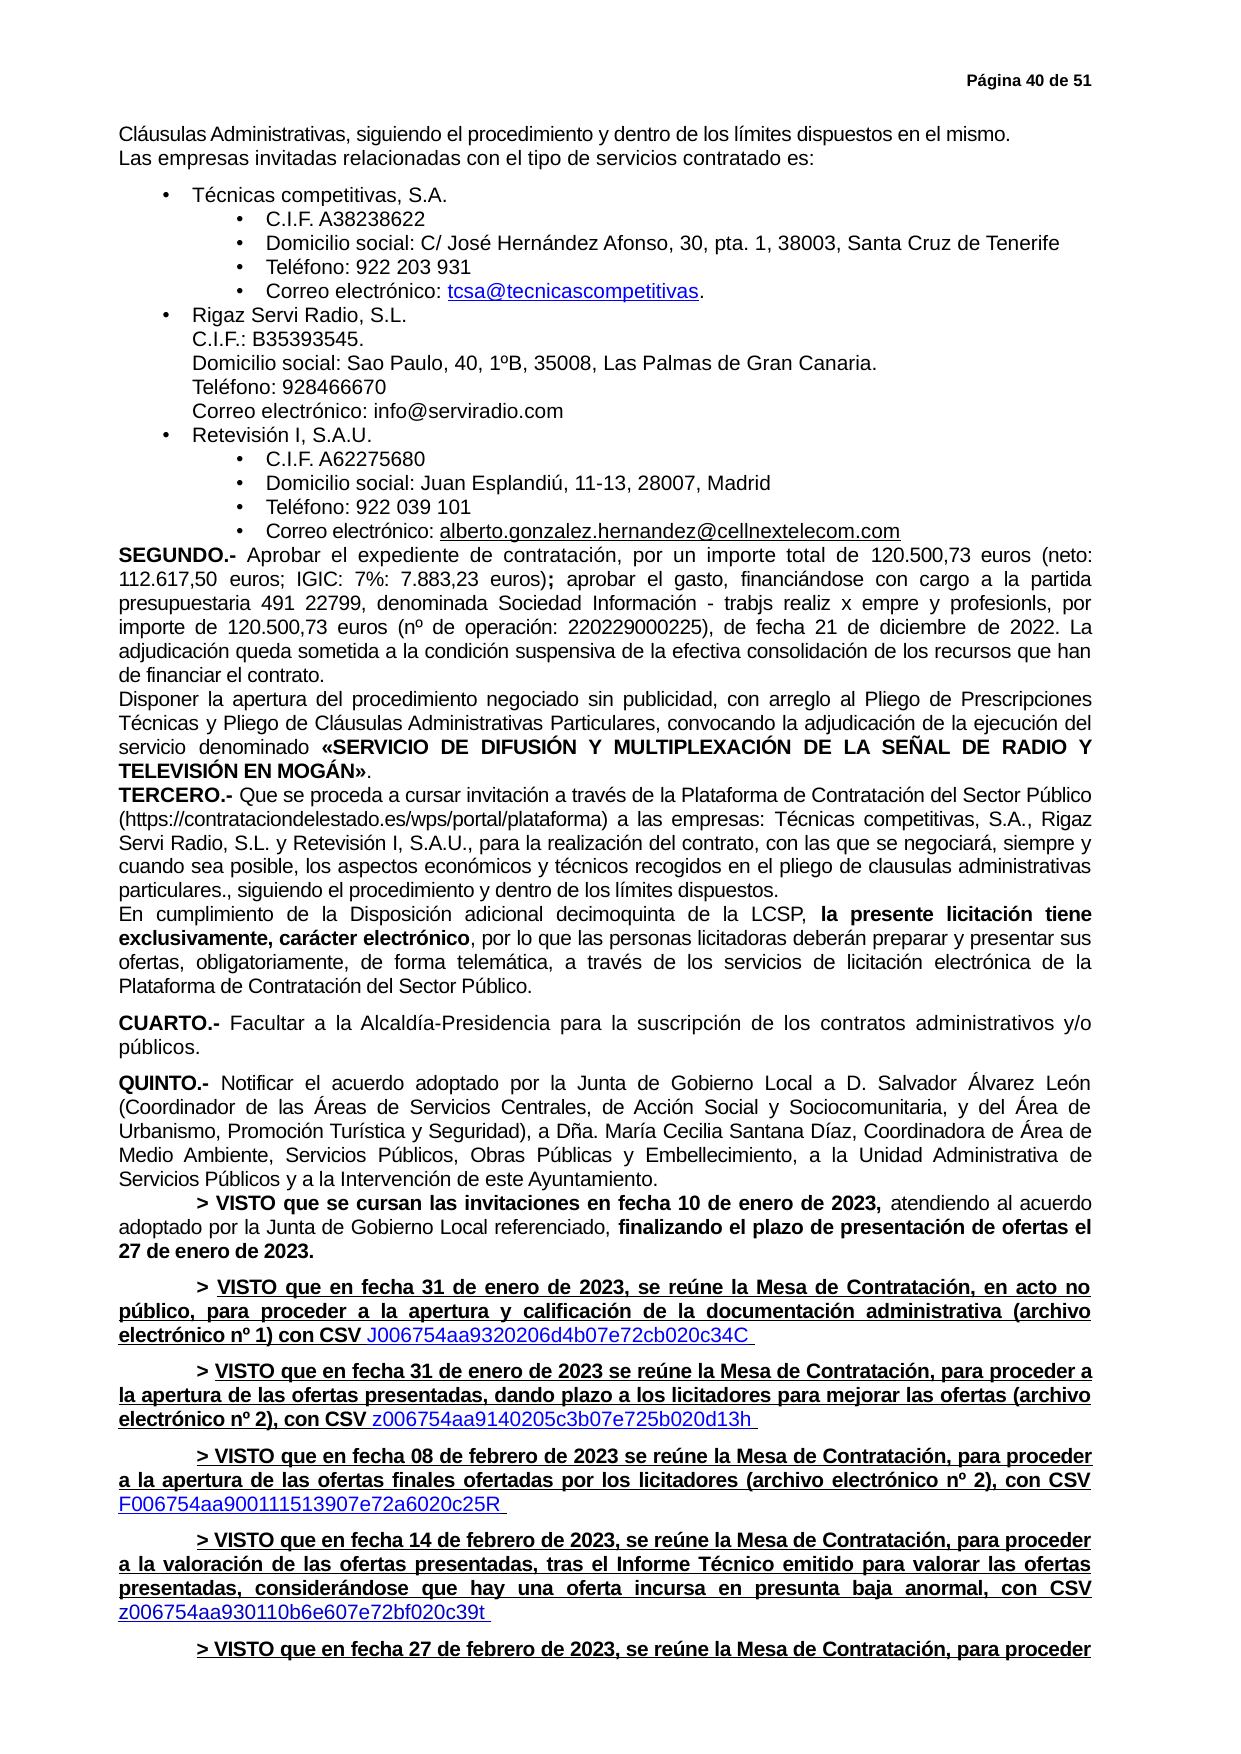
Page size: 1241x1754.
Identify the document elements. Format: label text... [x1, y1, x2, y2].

text z006754aa930110b6e607e72bf020c39t [118, 1598, 1092, 1624]
list Teléfono: 922 039 101 [236, 495, 1092, 519]
text QUINTO.- Notificar el acuerdo adoptado por la Junta de Gobierno Local a D. Salvador Álvarez León (Coordinador de las Áreas de Servicios Centrales, de Acción Social y Sociocomunitaria, y del Área de Urbanismo, Promoción Turística y Seguridad), a Dña. María Cecilia Santana Díaz, Coordinadora de Área de Medio Ambiente, Servicios Públicos, Obras Públicas y Embellecimiento, a la Unidad Administrativa de Servicios Públicos y a la Intervención de este Ayuntamiento. [118, 1071, 1092, 1191]
list Teléfono: 922 203 931 [236, 254, 1092, 279]
text > VISTO que en fecha 31 de enero de 2023 se reúne la Mesa de Contratación, para proceder a la apertura de las ofertas presentadas, dando plazo a los licitadores para mejorar las ofertas (archivo electrónico nº 2), con CSV z006754aa9140205c3b07e725b020d13h [118, 1359, 1092, 1431]
text > VISTO que se cursan las invitaciones en fecha 10 de enero de 2023, atendiendo al acuerdo adoptado por la Junta de Gobierno Local referenciado, finalizando el plazo de presentación de ofertas el 27 de enero de 2023. [118, 1191, 1092, 1262]
list Teléfono: 928466670 [162, 375, 1092, 399]
text Las empresas invitadas relacionadas con el tipo de servicios contratado es: [118, 146, 1092, 170]
list C.I.F. A62275680 [236, 447, 1092, 471]
list C.I.F. A38238622 [236, 206, 1092, 231]
text En cumplimiento de la Disposición adicional decimoquinta de la LCSP, la presente licitación tiene exclusivamente, carácter electrónico, por lo que las personas licitadoras deberán preparar y presentar sus ofertas, obligatoriamente, de forma telemática, a través de los servicios de licitación electrónica de la Plataforma de Contratación del Sector Público. [118, 902, 1092, 998]
list Correo electrónico: alberto.gonzalez.hernandez@cellnextelecom.com [236, 519, 1092, 543]
text > VISTO que en fecha 31 de enero de 2023, se reúne la Mesa de Contratación, en acto no público, para proceder a la apertura y calificación de la documentación administrativa (archivo electrónico nº 1) con CSV J006754aa9320206d4b07e72cb020c34C [118, 1275, 1092, 1347]
list Técnicas competitivas, S.A. [162, 182, 1092, 206]
list Domicilio social: C/ José Hernández Afonso, 30, pta. 1, 38003, Santa Cruz de Tenerife [236, 231, 1092, 254]
text Disponer la apertura del procedimiento negociado sin publicidad, con arreglo al Pliego de Prescripciones Técnicas y Pliego de Cláusulas Administrativas Particulares, convocando la adjudicación de la ejecución del servicio denominado «SERVICIO DE DIFUSIÓN Y MULTIPLEXACIÓN DE LA SEÑAL DE RADIO Y TELEVISIÓN EN MOGÁN». [118, 687, 1092, 782]
list Correo electrónico: tcsa@tecnicascompetitivas. [236, 279, 1092, 303]
list C.I.F.: B35393545. [162, 327, 1092, 351]
text SEGUNDO.- Aprobar el expediente de contratación, por un importe total de 120.500,73 euros (neto: 112.617,50 euros; IGIC: 7%: 7.883,23 euros); aprobar el gasto, financiándose con cargo a la partida presupuestaria 491 22799, denominada Sociedad Información - trabjs realiz x empre y profesionls, por importe de 120.500,73 euros (nº de operación: 220229000225), de fecha 21 de diciembre de 2022. La adjudicación queda sometida a la condición suspensiva de la efectiva consolidación de los recursos que han de financiar el contrato. [118, 543, 1092, 687]
text > VISTO que en fecha 14 de febrero de 2023, se reúne la Mesa de Contratación, para proceder a la valoración de las ofertas presentadas, tras el Informe Técnico emitido para valorar las ofertas presentadas, considerándose que hay una oferta incursa en presunta baja anormal, con CSV [118, 1528, 1092, 1597]
list Domicilio social: Juan Esplandiú, 11-13, 28007, Madrid [236, 471, 1092, 495]
list Rigaz Servi Radio, S.L. [162, 303, 1092, 327]
text Cláusulas Administrativas, siguiendo el procedimiento y dentro de los límites dispuestos en el mismo. [118, 122, 1092, 146]
text > VISTO que en fecha 27 de febrero de 2023, se reúne la Mesa de Contratación, para proceder [118, 1636, 1092, 1660]
list Domicilio social: Sao Paulo, 40, 1ºB, 35008, Las Palmas de Gran Canaria. [162, 351, 1092, 375]
text > VISTO que en fecha 08 de febrero de 2023 se reúne la Mesa de Contratación, para proceder a la apertura de las ofertas finales ofertadas por los licitadores (archivo electrónico nº 2), con CSV F006754aa900111513907e72a6020c25R [118, 1444, 1092, 1516]
list Correo electrónico: info@serviradio.com [162, 399, 1092, 423]
list Retevisión I, S.A.U. [162, 423, 1092, 447]
text TERCERO.- Que se proceda a cursar invitación a través de la Plataforma de Contratación del Sector Público (https://contrataciondelestado.es/wps/portal/plataforma) a las empresas: Técnicas competitivas, S.A., Rigaz Servi Radio, S.L. y Retevisión I, S.A.U., para la realización del contrato, con las que se negociará, siempre y cuando sea posible, los aspectos económicos y técnicos recogidos en el pliego de clausulas administrativas particulares., siguiendo el procedimiento y dentro de los límites dispuestos. [118, 782, 1092, 902]
text CUARTO.- Facultar a la Alcaldía-Presidencia para la suscripción de los contratos administrativos y/o públicos. [118, 1011, 1092, 1058]
